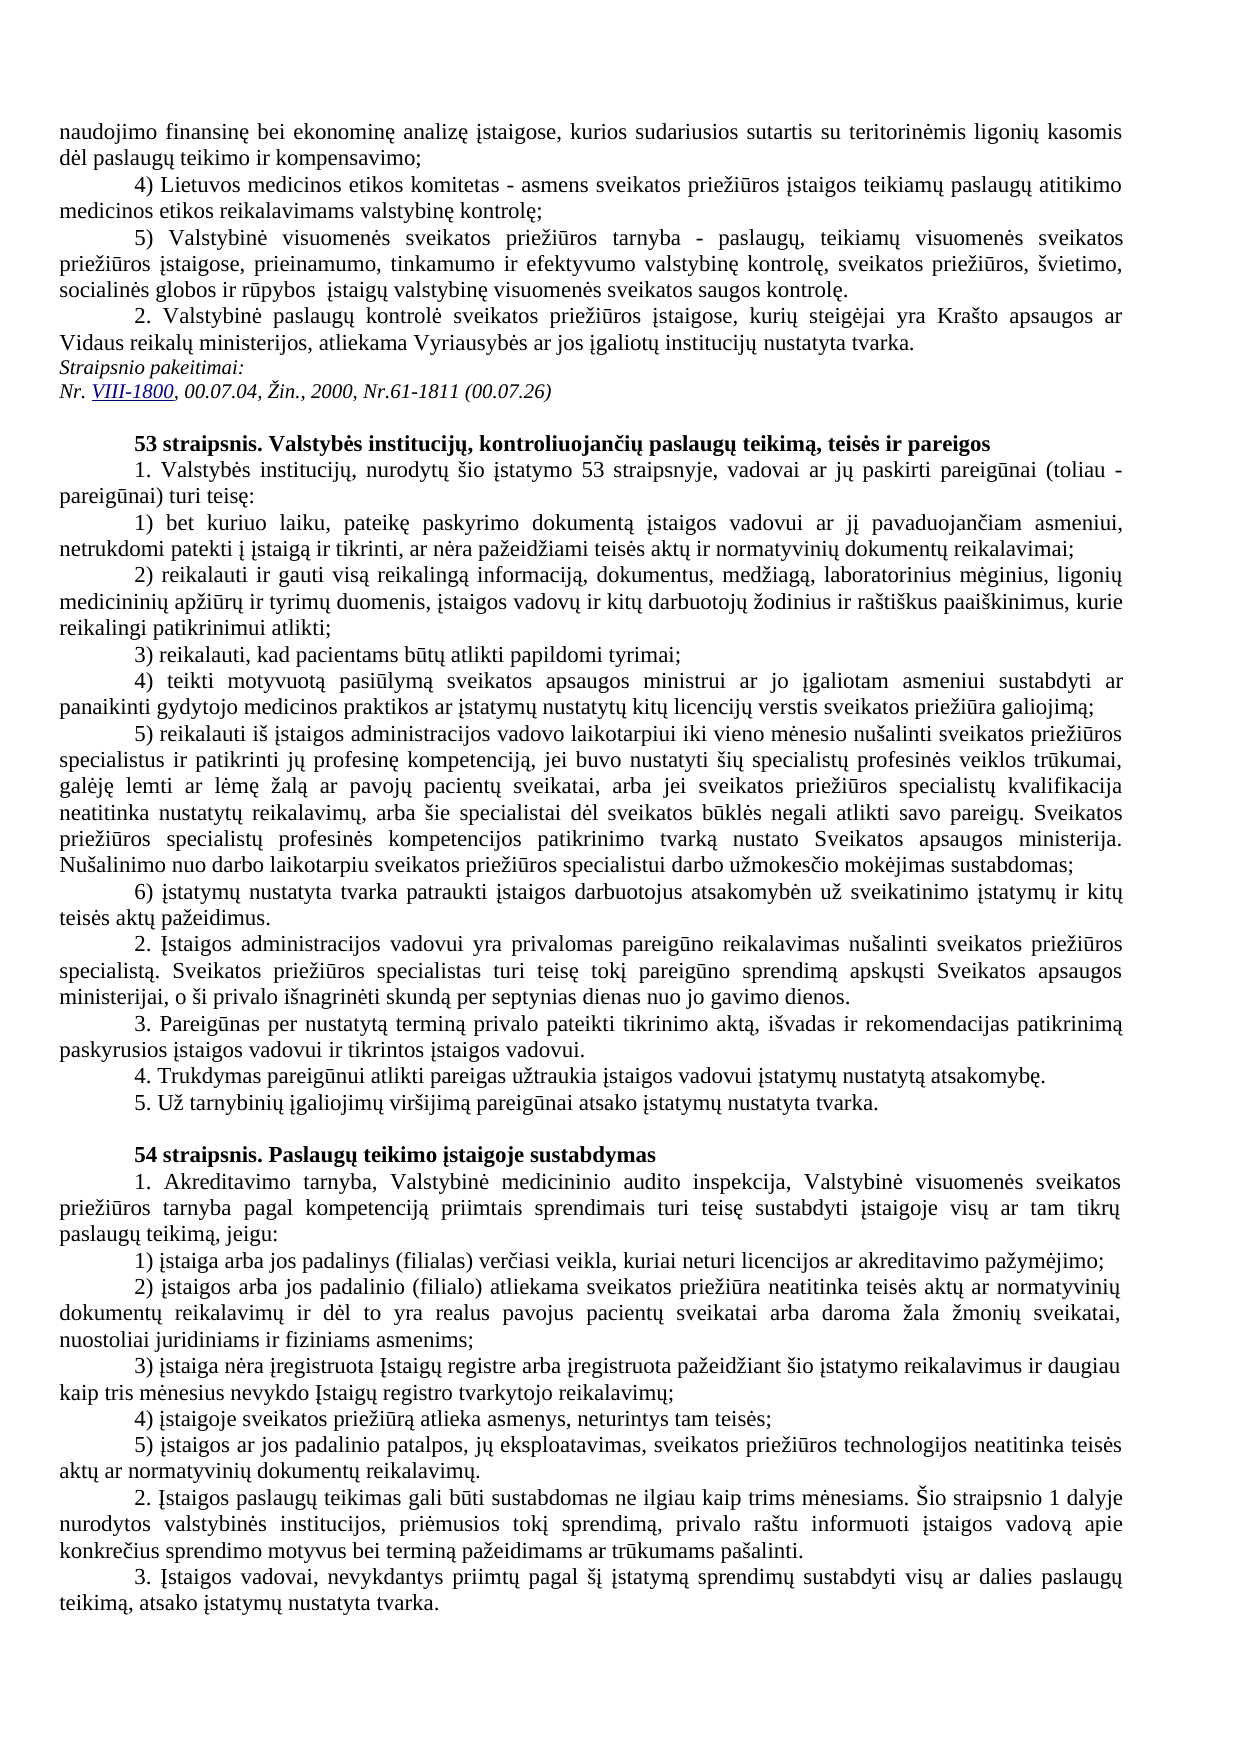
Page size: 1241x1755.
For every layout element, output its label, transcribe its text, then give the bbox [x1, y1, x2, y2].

text 53 straipsnis. Valstybės institucijų, kontroliuojančių paslaugų teikimą, teisės ir pareigos [134, 430, 1124, 456]
text Nr. VIII-1800, 00.07.04, Žin., 2000, Nr.61-1811 (00.07.26) [59, 379, 1122, 403]
text 4. Trukdymas pareigūnui atlikti pareigas užtraukia įstaigos vadovui įstatymų nustatytą atsakomybę. [59, 1062, 1124, 1089]
text 1) įstaiga arba jos padalinys (filialas) verčiasi veikla, kuriai neturi licencijos ar akreditavimo pažymėjimo; [59, 1247, 1122, 1273]
text 3) įstaiga nėra įregistruota Įstaigų registre arba įregistruota pažeidžiant šio įstatymo reikalavimus ir daugiau kaip tris mėnesius nevykdo Įstaigų registro tvarkytojo reikalavimų; [59, 1352, 1122, 1405]
text 54 straipsnis. Paslaugų teikimo įstaigoje sustabdymas [59, 1141, 1124, 1168]
text 5) reikalauti iš įstaigos administracijos vadovo laikotarpiui iki vieno mėnesio nušalinti sveikatos priežiūros specialistus ir patikrinti jų profesinę kompetenciją, jei buvo nustatyti šių specialistų profesinės veiklos trūkumai, galėję lemti ar lėmę žalą ar pavojų pacientų sveikatai, arba jei sveikatos priežiūros specialistų kvalifikacija neatitinka nustatytų reikalavimų, arba šie specialistai dėl sveikatos būklės negali atlikti savo pareigų. Sveikatos priežiūros specialistų profesinės kompetencijos patikrinimo tvarką nustato Sveikatos apsaugos ministerija. Nušalinimo nuo darbo laikotarpiu sveikatos priežiūros specialistui darbo užmokesčio mokėjimas sustabdomas; [59, 720, 1124, 878]
text 2. Valstybinė paslaugų kontrolė sveikatos priežiūros įstaigose, kurių steigėjai yra Krašto apsaugos ar Vidaus reikalų ministerijos, atliekama Vyriausybės ar jos įgaliotų institucijų nustatyta tvarka. [59, 303, 1124, 355]
text 4) įstaigoje sveikatos priežiūrą atlieka asmenys, neturintys tam teisės; [59, 1405, 1122, 1431]
text 3. Pareigūnas per nustatytą terminą privalo pateikti tikrinimo aktą, išvadas ir rekomendacijas patikrinimą paskyrusios įstaigos vadovui ir tikrintos įstaigos vadovui. [59, 1009, 1124, 1062]
text 5. Už tarnybinių įgaliojimų viršijimą pareigūnai atsako įstatymų nustatyta tvarka. [59, 1089, 1124, 1115]
text naudojimo finansinę bei ekonominę analizę įstaigose, kurios sudariusios sutartis su teritorinėmis ligonių kasomis dėl paslaugų teikimo ir kompensavimo; [59, 118, 1124, 171]
text 3) reikalauti, kad pacientams būtų atlikti papildomi tyrimai; [59, 641, 1124, 667]
text Straipsnio pakeitimai: [59, 355, 1122, 379]
text 2) įstaigos arba jos padalinio (filialo) atliekama sveikatos priežiūra neatitinka teisės aktų ar normatyvinių dokumentų reikalavimų ir dėl to yra realus pavojus pacientų sveikatai arba daroma žala žmonių sveikatai, nuostoliai juridiniams ir fiziniams asmenims; [59, 1273, 1122, 1352]
text 3. Įstaigos vadovai, nevykdantys priimtų pagal šį įstatymą sprendimų sustabdyti visų ar dalies paslaugų teikimą, atsako įstatymų nustatyta tvarka. [59, 1563, 1124, 1616]
text 5) Valstybinė visuomenės sveikatos priežiūros tarnyba - paslaugų, teikiamų visuomenės sveikatos priežiūros įstaigose, prieinamumo, tinkamumo ir efektyvumo valstybinę kontrolę, sveikatos priežiūros, švietimo, socialinės globos ir rūpybos įstaigų valstybinę visuomenės sveikatos saugos kontrolę. [59, 223, 1124, 303]
text 4) teikti motyvuotą pasiūlymą sveikatos apsaugos ministrui ar jo įgaliotam asmeniui sustabdyti ar panaikinti gydytojo medicinos praktikos ar įstatymų nustatytų kitų licencijų verstis sveikatos priežiūra galiojimą; [59, 667, 1124, 720]
text 1. Valstybės institucijų, nurodytų šio įstatymo 53 straipsnyje, vadovai ar jų paskirti pareigūnai (toliau - pareigūnai) turi teisę: [59, 456, 1124, 509]
text 2. Įstaigos administracijos vadovui yra privalomas pareigūno reikalavimas nušalinti sveikatos priežiūros specialistą. Sveikatos priežiūros specialistas turi teisę tokį pareigūno sprendimą apskųsti Sveikatos apsaugos ministerijai, o ši privalo išnagrinėti skundą per septynias dienas nuo jo gavimo dienos. [59, 931, 1124, 1009]
text 2) reikalauti ir gauti visą reikalingą informaciją, dokumentus, medžiagą, laboratorinius mėginius, ligonių medicininių apžiūrų ir tyrimų duomenis, įstaigos vadovų ir kitų darbuotojų žodinius ir raštiškus paaiškinimus, kurie reikalingi patikrinimui atlikti; [59, 562, 1124, 641]
text 6) įstatymų nustatyta tvarka patraukti įstaigos darbuotojus atsakomybėn už sveikatinimo įstatymų ir kitų teisės aktų pažeidimus. [59, 878, 1124, 931]
text 1. Akreditavimo tarnyba, Valstybinė medicininio audito inspekcija, Valstybinė visuomenės sveikatos priežiūros tarnyba pagal kompetenciją priimtais sprendimais turi teisę sustabdyti įstaigoje visų ar tam tikrų paslaugų teikimą, jeigu: [59, 1168, 1122, 1247]
text 1) bet kuriuo laiku, pateikę paskyrimo dokumentą įstaigos vadovui ar jį pavaduojančiam asmeniui, netrukdomi patekti į įstaigą ir tikrinti, ar nėra pažeidžiami teisės aktų ir normatyvinių dokumentų reikalavimai; [59, 509, 1124, 562]
text 2. Įstaigos paslaugų teikimas gali būti sustabdomas ne ilgiau kaip trims mėnesiams. Šio straipsnio 1 dalyje nurodytos valstybinės institucijos, priėmusios tokį sprendimą, privalo raštu informuoti įstaigos vadovą apie konkrečius sprendimo motyvus bei terminą pažeidimams ar trūkumams pašalinti. [59, 1484, 1124, 1563]
text 4) Lietuvos medicinos etikos komitetas - asmens sveikatos priežiūros įstaigos teikiamų paslaugų atitikimo medicinos etikos reikalavimams valstybinę kontrolę; [59, 171, 1124, 223]
text 5) įstaigos ar jos padalinio patalpos, jų eksploatavimas, sveikatos priežiūros technologijos neatitinka teisės aktų ar normatyvinių dokumentų reikalavimų. [59, 1431, 1124, 1484]
